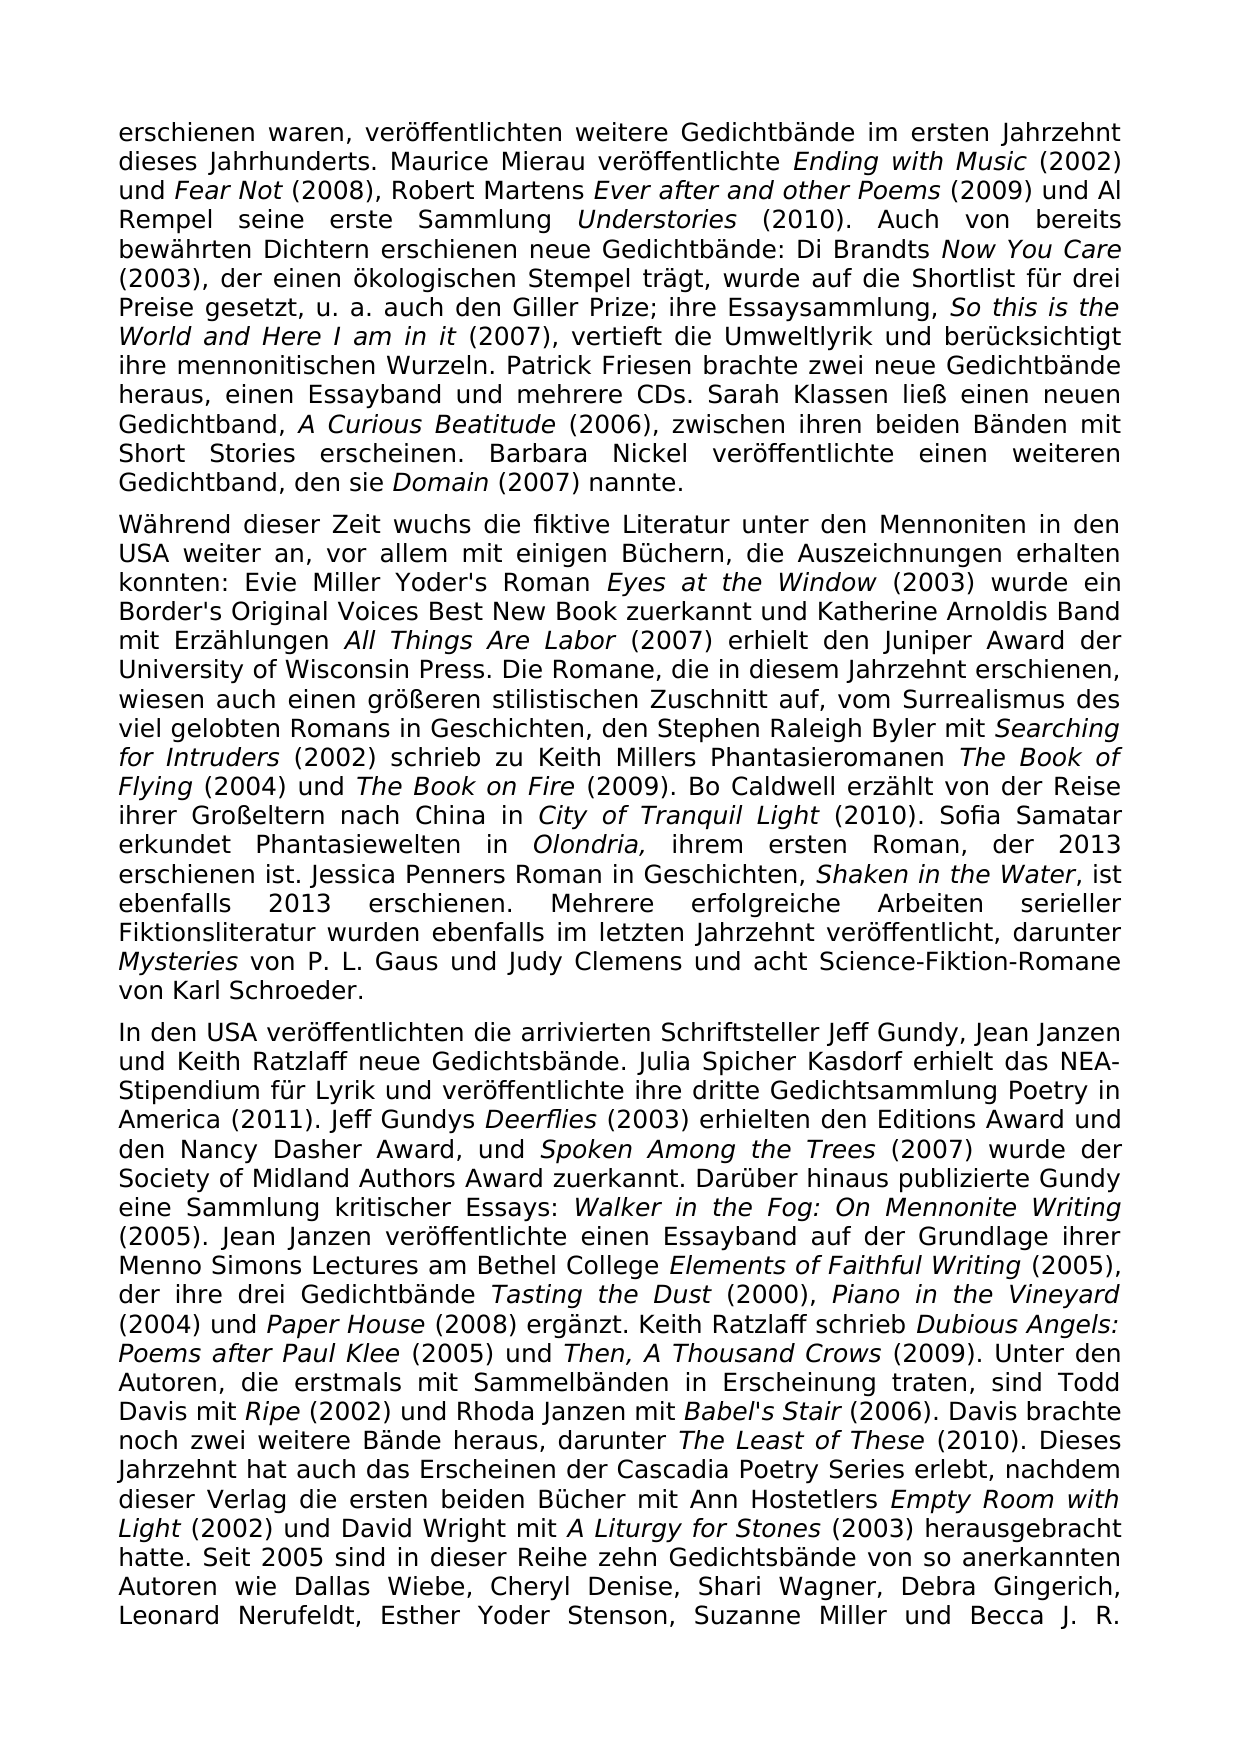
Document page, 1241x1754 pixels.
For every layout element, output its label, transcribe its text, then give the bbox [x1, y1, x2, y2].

text erschienen waren, veröffentlichten weitere Gedichtbände im ersten Jahrzehnt dieses Jahrhunderts. Maurice Mierau veröffentlichte Ending with Music (2002) und Fear Not (2008), Robert Martens Ever after and other Poems (2009) und Al Rempel seine erste Sammlung Understories (2010). Auch von bereits bewährten Dichtern erschienen neue Gedichtbände: Di Brandts Now You Care (2003), der einen ökologischen Stempel trägt, wurde auf die Shortlist für drei Preise gesetzt, u. a. auch den Giller Prize; ihre Essaysammlung, So this is the World and Here I am in it (2007), vertieft die Umweltlyrik und berücksichtigt ihre mennonitischen Wurzeln. Patrick Friesen brachte zwei neue Gedichtbände heraus, einen Essayband und mehrere CDs. Sarah Klassen ließ einen neuen Gedichtband, A Curious Beatitude (2006), zwischen ihren beiden Bänden mit Short Stories erscheinen. Barbara Nickel veröffentlichte einen weiteren Gedichtband, den sie Domain (2007) nannte. [118, 118, 1122, 497]
text Während dieser Zeit wuchs die fiktive Literatur unter den Mennoniten in den USA weiter an, vor allem mit einigen Büchern, die Auszeichnungen erhalten konnten: Evie Miller Yoder's Roman Eyes at the Window (2003) wurde ein Border's Original Voices Best New Book zuerkannt und Katherine Arnoldis Band mit Erzählungen All Things Are Labor (2007) erhielt den Juniper Award der University of Wisconsin Press. Die Romane, die in diesem Jahrzehnt erschienen, wiesen auch einen größeren stilistischen Zuschnitt auf, vom Surrealismus des viel gelobten Romans in Geschichten, den Stephen Raleigh Byler mit Searching for Intruders (2002) schrieb zu Keith Millers Phantasieromanen The Book of Flying (2004) und The Book on Fire (2009). Bo Caldwell erzählt von der Reise ihrer Großeltern nach China in City of Tranquil Light (2010). Sofia Samatar erkundet Phantasiewelten in Olondria, ihrem ersten Roman, der 2013 erschienen ist. Jessica Penners Roman in Geschichten, Shaken in the Water, ist ebenfalls 2013 erschienen. Mehrere erfolgreiche Arbeiten serieller Fiktionsliteratur wurden ebenfalls im letzten Jahrzehnt veröffentlicht, darunter Mysteries von P. L. Gaus und Judy Clemens und acht Science-Fiktion-Romane von Karl Schroeder. [118, 510, 1122, 1006]
text In den USA veröffentlichten die arrivierten Schriftsteller Jeff Gundy, Jean Janzen und Keith Ratzlaff neue Gedichtsbände. Julia Spicher Kasdorf erhielt das NEA-Stipendium für Lyrik und veröffentlichte ihre dritte Gedichtsammlung Poetry in America (2011). Jeff Gundys Deerflies (2003) erhielten den Editions Award und den Nancy Dasher Award, und Spoken Among the Trees (2007) wurde der Society of Midland Authors Award zuerkannt. Darüber hinaus publizierte Gundy eine Sammlung kritischer Essays: Walker in the Fog: On Mennonite Writing (2005). Jean Janzen veröffentlichte einen Essayband auf der Grundlage ihrer Menno Simons Lectures am Bethel College Elements of Faithful Writing (2005), der ihre drei Gedichtbände Tasting the Dust (2000), Piano in the Vineyard (2004) und Paper House (2008) ergänzt. Keith Ratzlaff schrieb Dubious Angels: Poems after Paul Klee (2005) und Then, A Thousand Crows (2009). Unter den Autoren, die erstmals mit Sammelbänden in Erscheinung traten, sind Todd Davis mit Ripe (2002) und Rhoda Janzen mit Babel's Stair (2006). Davis brachte noch zwei weitere Bände heraus, darunter The Least of These (2010). Dieses Jahrzehnt hat auch das Erscheinen der Cascadia Poetry Series erlebt, nachdem dieser Verlag die ersten beiden Bücher mit Ann Hostetlers Empty Room with Light (2002) und David Wright mit A Liturgy for Stones (2003) herausgebracht hatte. Seit 2005 sind in dieser Reihe zehn Gedichtsbände von so anerkannten Autoren wie Dallas Wiebe, Cheryl Denise, Shari Wagner, Debra Gingerich, Leonard Nerufeldt, Esther Yoder Stenson, Suzanne Miller und Becca J. R. [118, 1018, 1122, 1631]
